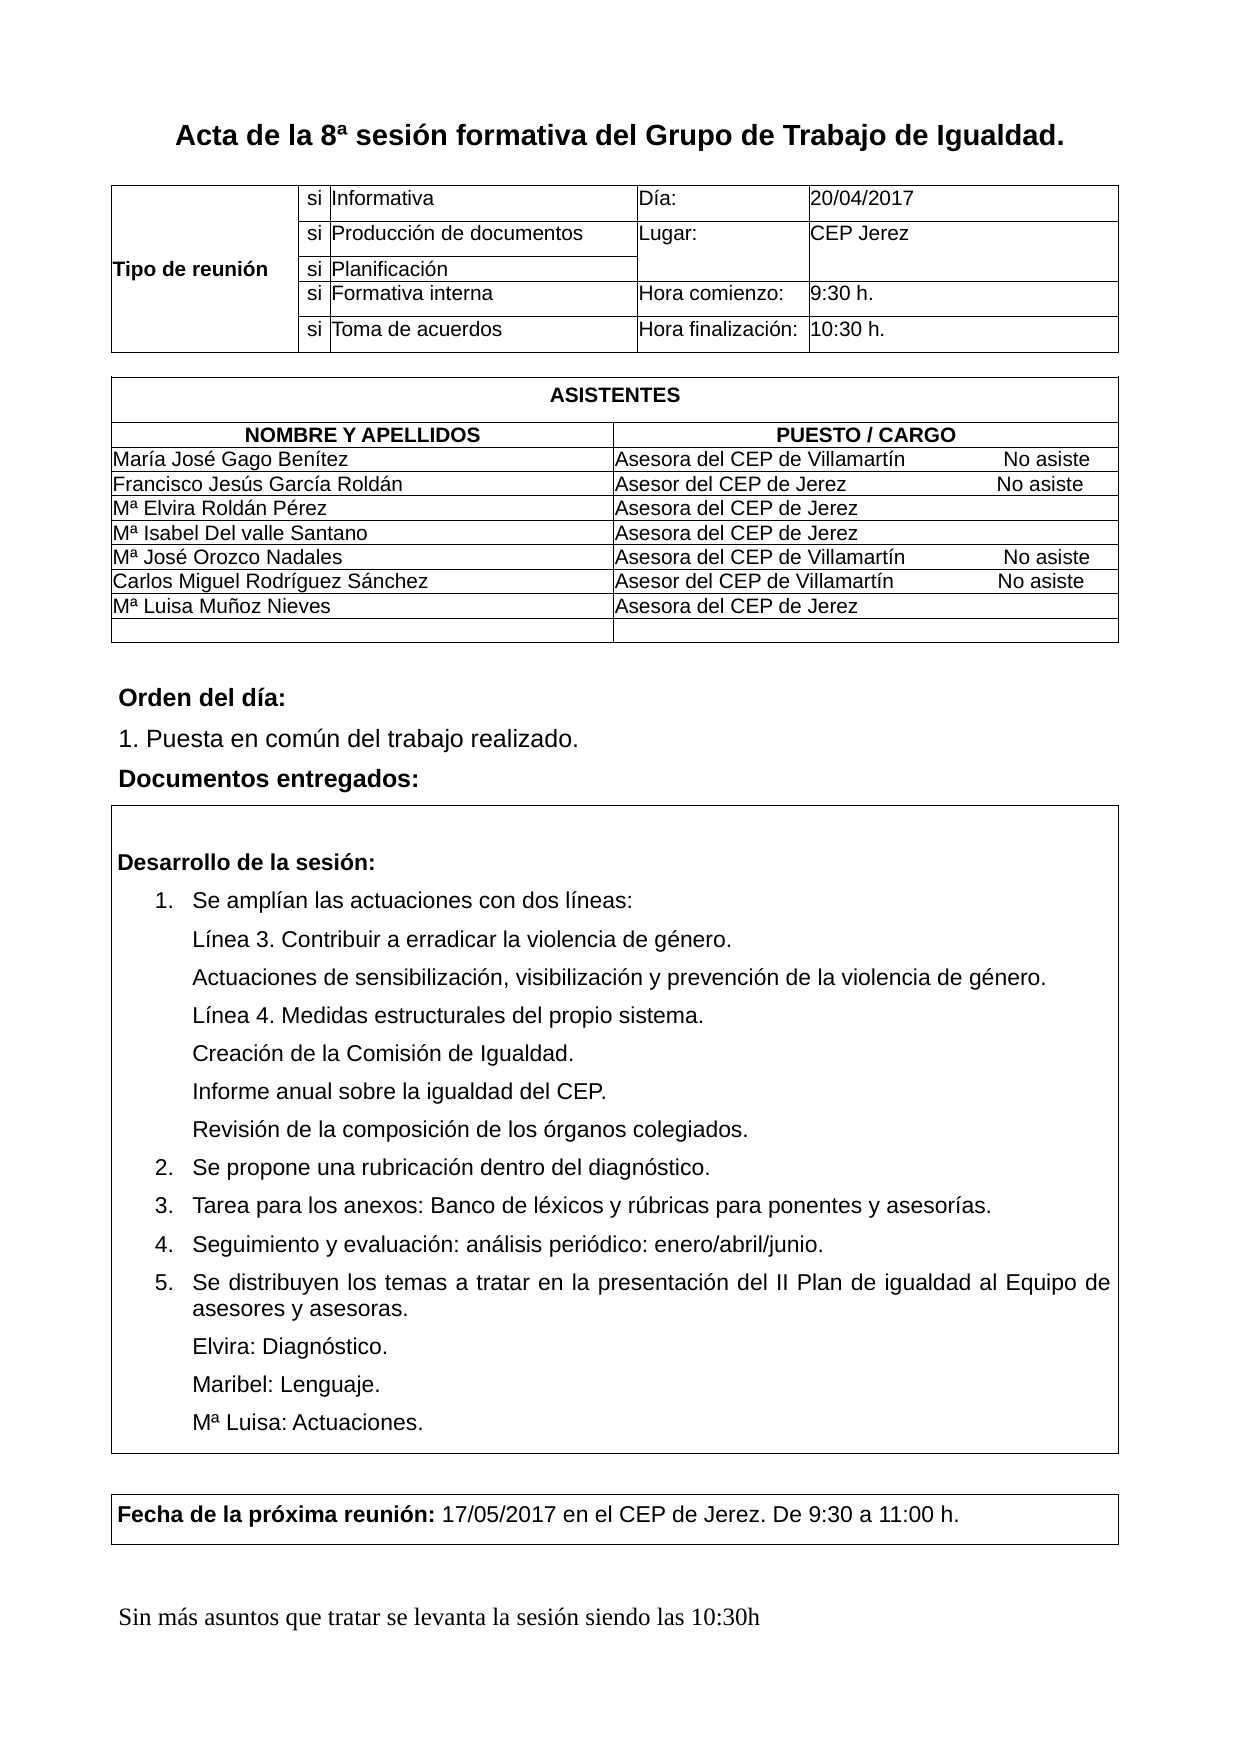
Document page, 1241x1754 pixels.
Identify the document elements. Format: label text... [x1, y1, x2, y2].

table_header Tipo de reunión [112, 186, 298, 352]
table_cell Asesora del CEP de Jerez [614, 496, 1118, 520]
table_cell Carlos Miguel Rodríguez Sánchez [112, 570, 613, 593]
table_cell Asesora del CEP de Villamartín No asiste [614, 448, 1118, 471]
table_cell si [299, 257, 330, 281]
table_cell Asesor del CEP de Jerez No asiste [614, 472, 1118, 495]
table_cell NOMBRE Y APELLIDOS [112, 423, 613, 446]
table_cell Lugar: [638, 222, 809, 281]
table_cell Mª José Orozco Nadales [112, 545, 613, 569]
table_cell Planificación [331, 257, 637, 281]
table_cell Toma de acuerdos [331, 317, 637, 352]
table_cell Francisco Jesús García Roldán [112, 472, 613, 495]
table_header si [299, 186, 330, 221]
table_cell PUESTO / CARGO [614, 423, 1118, 446]
table_cell Formativa interna [331, 282, 637, 316]
text Sin más asuntos que tratar se levanta la sesión siendo las 10:30h [118, 1602, 1122, 1631]
table_header Día: [638, 186, 809, 221]
table_cell Mª Isabel Del valle Santano [112, 521, 613, 544]
table_header Desarrollo de la sesión: Se amplían las actuaciones con dos líneas: Línea 3. Contribuir a erradicar la violencia de género. Actuaciones de sensibilización, visibilización y prevención de la violencia de género. Línea 4. Medidas estructurales del propio sistema. Creación de la Comisión de Igualdad. Informe anual sobre la igualdad del CEP. Revisión de la composición de los órganos colegiados. Se propone una rubricación dentro del diagnóstico. Tarea para los anexos: Banco de léxicos y rúbricas para ponentes y asesorías. Seguimiento y evaluación: análisis periódico: enero/abril/junio. Se distribuyen los temas a tratar en la presentación del II Plan de igualdad al Equipo de asesores y asesoras. Elvira: Diagnóstico. Maribel: Lenguaje. Mª Luisa: Actuaciones. [112, 806, 1118, 1453]
text Documentos entregados: [118, 764, 1122, 793]
table_cell CEP Jerez [810, 222, 1118, 281]
table_cell Mª Luisa Muñoz Nieves [112, 594, 613, 618]
table_cell Asesora del CEP de Jerez [614, 521, 1118, 544]
table_cell [614, 619, 1118, 642]
table_cell Hora comienzo: [638, 282, 809, 316]
table_cell Asesora del CEP de Villamartín No asiste [614, 545, 1118, 569]
table_cell Producción de documentos [331, 222, 637, 256]
table_cell [112, 619, 613, 642]
table_cell Asesor del CEP de Villamartín No asiste [614, 570, 1118, 593]
table_cell si [299, 282, 330, 316]
table_header ASISTENTES [112, 378, 1118, 422]
table_cell Asesora del CEP de Jerez [614, 594, 1118, 618]
table_header Fecha de la próxima reunión: 17/05/2017 en el CEP de Jerez. De 9:30 a 11:00 h. [112, 1495, 1118, 1544]
table_cell 10:30 h. [810, 317, 1118, 352]
text Acta de la 8ª sesión formativa del Grupo de Trabajo de Igualdad. [118, 118, 1122, 152]
text Orden del día: [118, 683, 1122, 712]
table_cell si [299, 222, 330, 256]
table_cell María José Gago Benítez [112, 448, 613, 471]
table_cell Mª Elvira Roldán Pérez [112, 496, 613, 520]
table_header Informativa [331, 186, 637, 221]
table_cell si [299, 317, 330, 352]
table_header 20/04/2017 [810, 186, 1118, 221]
text 1. Puesta en común del trabajo realizado. [118, 724, 1122, 753]
table_cell 9:30 h. [810, 282, 1118, 316]
table_cell Hora finalización: [638, 317, 809, 352]
